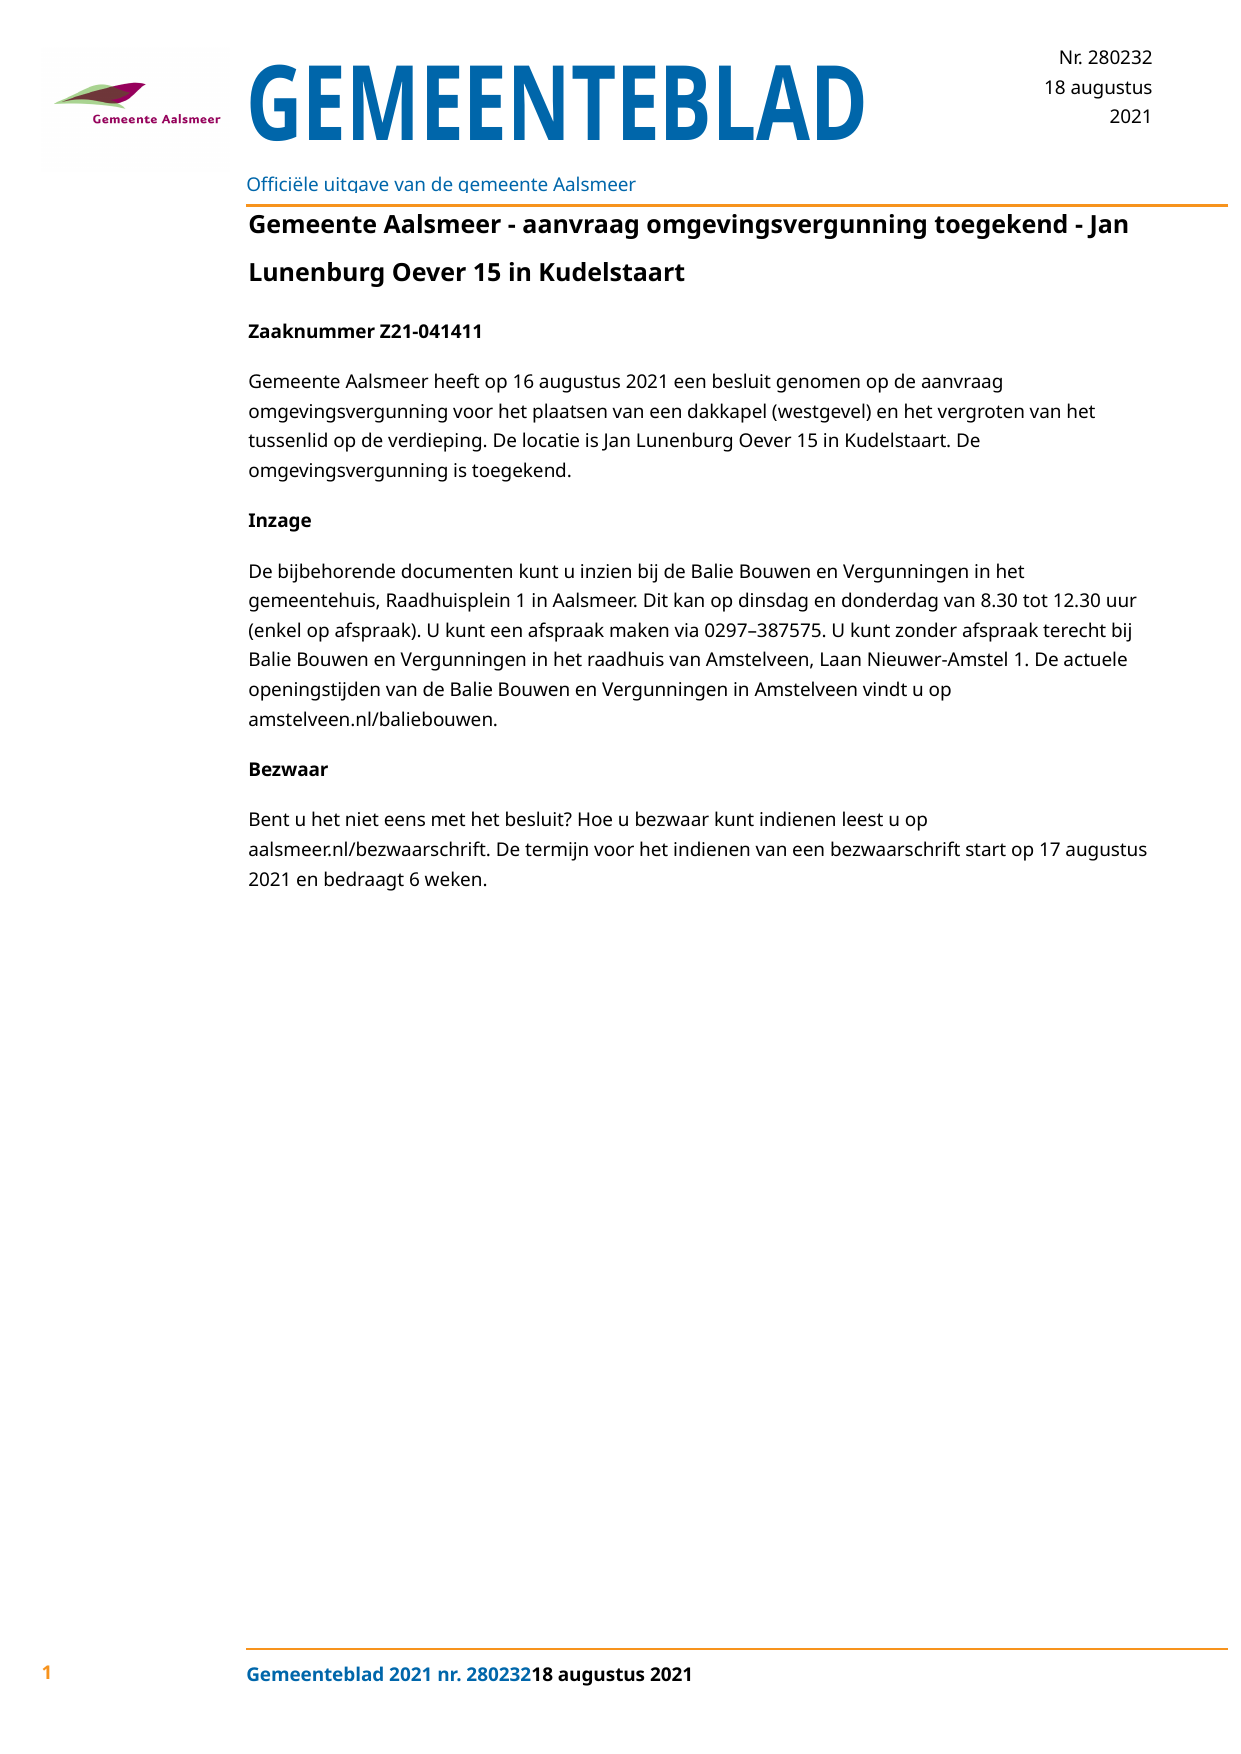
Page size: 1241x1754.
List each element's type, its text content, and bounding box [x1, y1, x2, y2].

text Bent u het niet eens met het besluit? Hoe u bezwaar kunt indienen leest u op aalsmeer.nl/bezwaarschrift. De termijn voor het indienen van een bezwaarschrift start op 17 augustus 2021 en bedraagt 6 weken. [248, 807, 1152, 892]
text Inzage [248, 507, 1152, 533]
picture [41, 47, 231, 172]
text Gemeente Aalsmeer heeft op 16 augustus 2021 een besluit genomen op de aanvraag omgevingsvergunning voor het plaatsen van een dakkapel (westgevel) en het vergroten van het tussenlid op de verdieping. De locatie is Jan Lunenburg Oever 15 in Kudelstaart. De omgevingsvergunning is toegekend. [248, 368, 1152, 483]
text Bezwaar [248, 756, 1152, 782]
text Gemeente Aalsmeer - aanvraag omgevingsvergunning toegekend - Jan Lunenburg Oever 15 in Kudelstaart [248, 207, 1152, 288]
text De bijbehorende documenten kunt u inzien bij de Balie Bouwen en Vergunningen in het gemeentehuis, Raadhuisplein 1 in Aalsmeer. Dit kan op dinsdag en donderdag van 8.30 tot 12.30 uur (enkel op afspraak). U kunt een afspraak maken via 0297–387575. U kunt zonder afspraak terecht bij Balie Bouwen en Vergunningen in het raadhuis van Amstelveen, Laan Nieuwer-Amstel 1. De actuele openingstijden van de Balie Bouwen en Vergunningen in Amstelveen vindt u op amstelveen.nl/baliebouwen. [248, 558, 1152, 732]
text Zaaknummer Z21-041411 [248, 318, 1152, 344]
